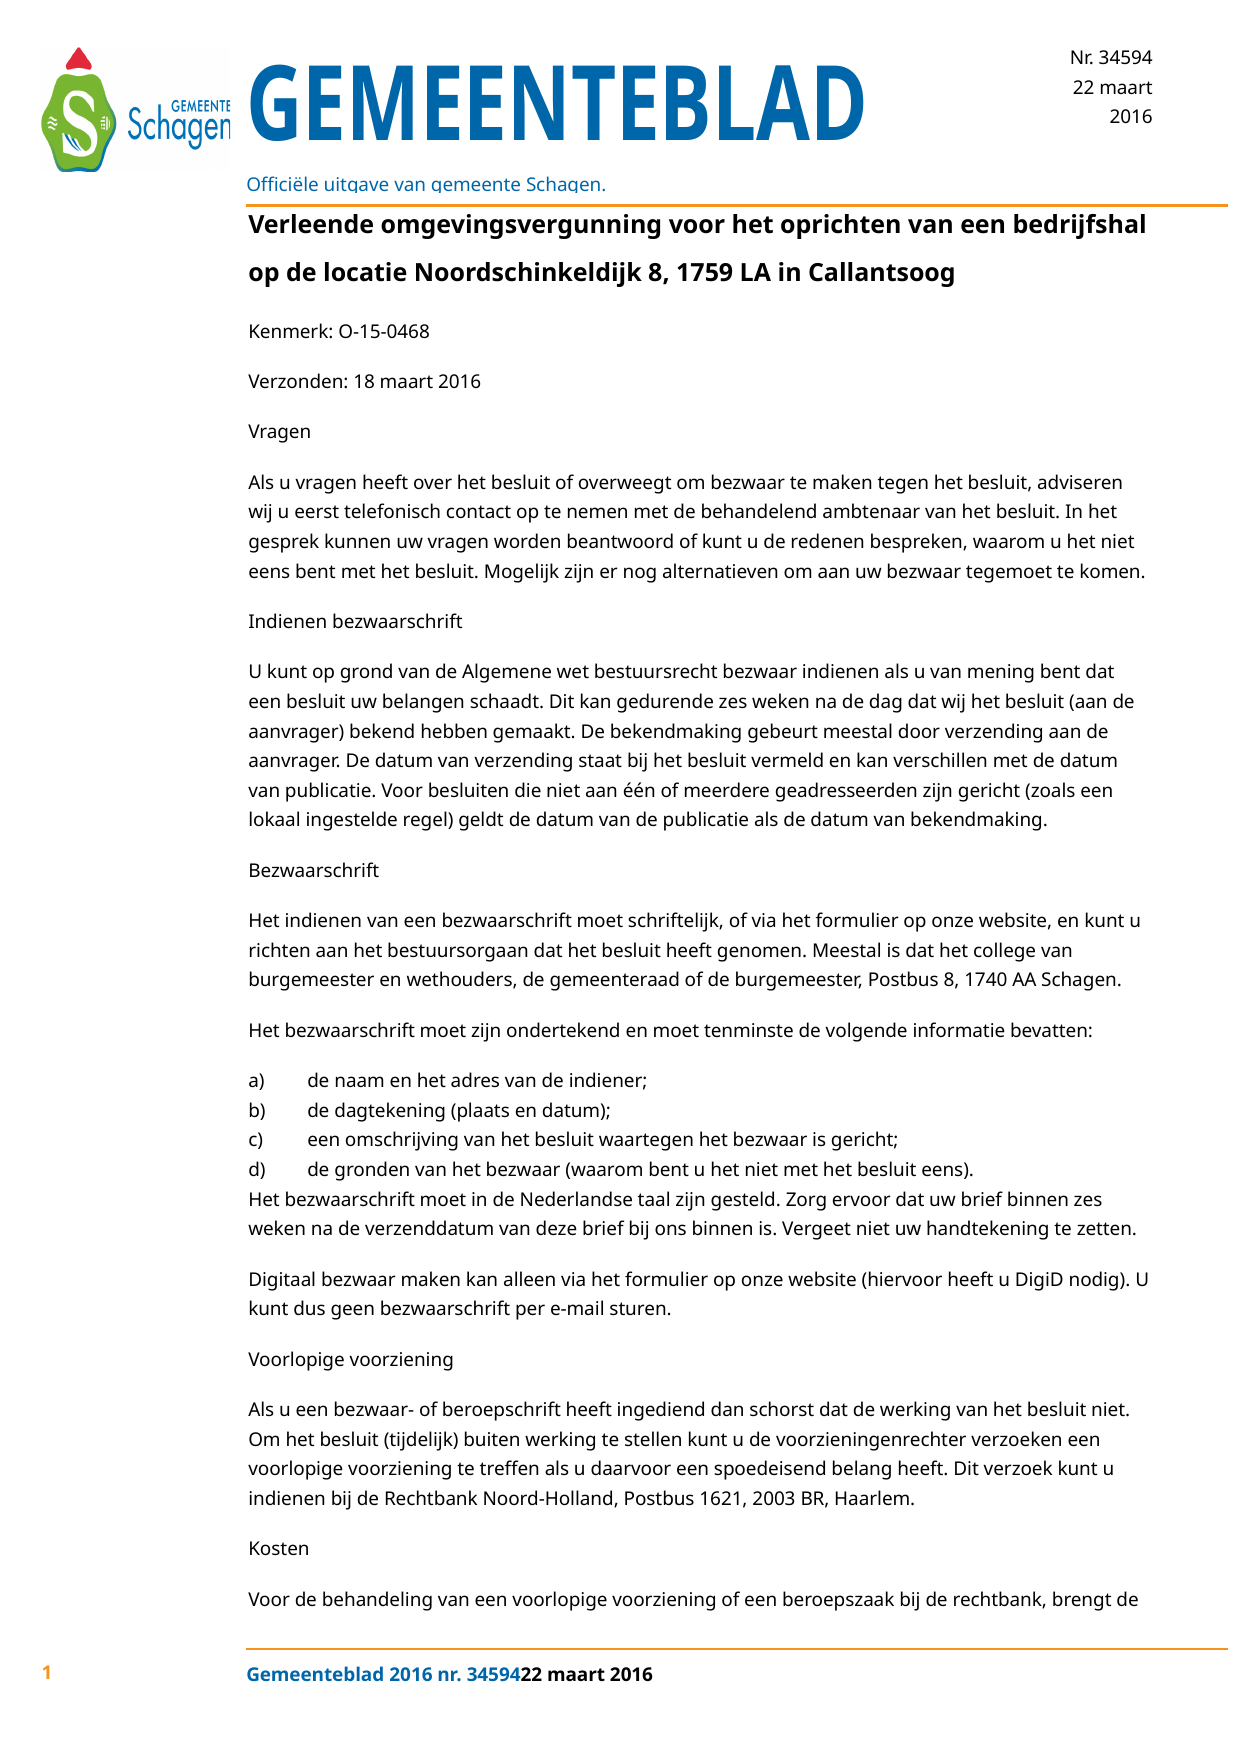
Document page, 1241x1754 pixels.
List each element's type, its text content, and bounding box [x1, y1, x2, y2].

list de naam en het adres van de indiener; [248, 1067, 1152, 1093]
list de gronden van het bezwaar (waarom bent u het niet met het besluit eens). [248, 1156, 1152, 1182]
text Als u vragen heeft over het besluit of overweegt om bezwaar te maken tegen het besluit, adviseren wij u eerst telefonisch contact op te nemen met de behandelend ambtenaar van het besluit. In het gesprek kunnen uw vragen worden beantwoord of kunt u de redenen bespreken, waarom u het niet eens bent met het besluit. Mogelijk zijn er nog alternatieven om aan uw bezwaar tegemoet te komen. [248, 469, 1152, 584]
text Het bezwaarschrift moet zijn ondertekend en moet tenminste de volgende informatie bevatten: [248, 1017, 1152, 1043]
text Kosten [248, 1535, 1152, 1561]
text Voor de behandeling van een voorlopige voorziening of een beroepszaak bij de rechtbank, brengt de [248, 1586, 1152, 1612]
text Kenmerk: O-15-0468 [248, 318, 1152, 344]
text Als u een bezwaar- of beroepschrift heeft ingediend dan schorst dat de werking van het besluit niet. Om het besluit (tijdelijk) buiten werking te stellen kunt u de voorzieningenrechter verzoeken een voorlopige voorziening te treffen als u daarvoor een spoedeisend belang heeft. Dit verzoek kunt u indienen bij de Rechtbank Noord-Holland, Postbus 1621, 2003 BR, Haarlem. [248, 1396, 1152, 1511]
text Vragen [248, 419, 1152, 444]
picture [41, 47, 231, 172]
text Indienen bezwaarschrift [248, 608, 1152, 634]
text Verleende omgevingsvergunning voor het oprichten van een bedrijfshal op de locatie Noordschinkeldijk 8, 1759 LA in Callantsoog [248, 207, 1152, 288]
text Het indienen van een bezwaarschrift moet schriftelijk, of via het formulier op onze website, en kunt u richten aan het bestuursorgaan dat het besluit heeft genomen. Meestal is dat het college van burgemeester en wethouders, de gemeenteraad of de burgemeester, Postbus 8, 1740 AA Schagen. [248, 907, 1152, 992]
list de dagtekening (plaats en datum); [248, 1097, 1152, 1123]
text Bezwaarschrift [248, 857, 1152, 883]
text Digitaal bezwaar maken kan alleen via het formulier op onze website (hiervoor heeft u DigiD nodig). U kunt dus geen bezwaarschrift per e-mail sturen. [248, 1266, 1152, 1321]
text U kunt op grond van de Algemene wet bestuursrecht bezwaar indienen als u van mening bent dat een besluit uw belangen schaadt. Dit kan gedurende zes weken na de dag dat wij het besluit (aan de aanvrager) bekend hebben gemaakt. De bekendmaking gebeurt meestal door verzending aan de aanvrager. De datum van verzending staat bij het besluit vermeld en kan verschillen met de datum van publicatie. Voor besluiten die niet aan één of meerdere geadresseerden zijn gericht (zoals een lokaal ingestelde regel) geldt de datum van de publicatie als de datum van bekendmaking. [248, 659, 1152, 832]
text Voorlopige voorziening [248, 1346, 1152, 1372]
text Verzonden: 18 maart 2016 [248, 368, 1152, 394]
text Het bezwaarschrift moet in de Nederlandse taal zijn gesteld. Zorg ervoor dat uw brief binnen zes weken na de verzenddatum van deze brief bij ons binnen is. Vergeet niet uw handtekening te zetten. [248, 1186, 1152, 1241]
list een omschrijving van het besluit waartegen het bezwaar is gericht; [248, 1127, 1152, 1152]
